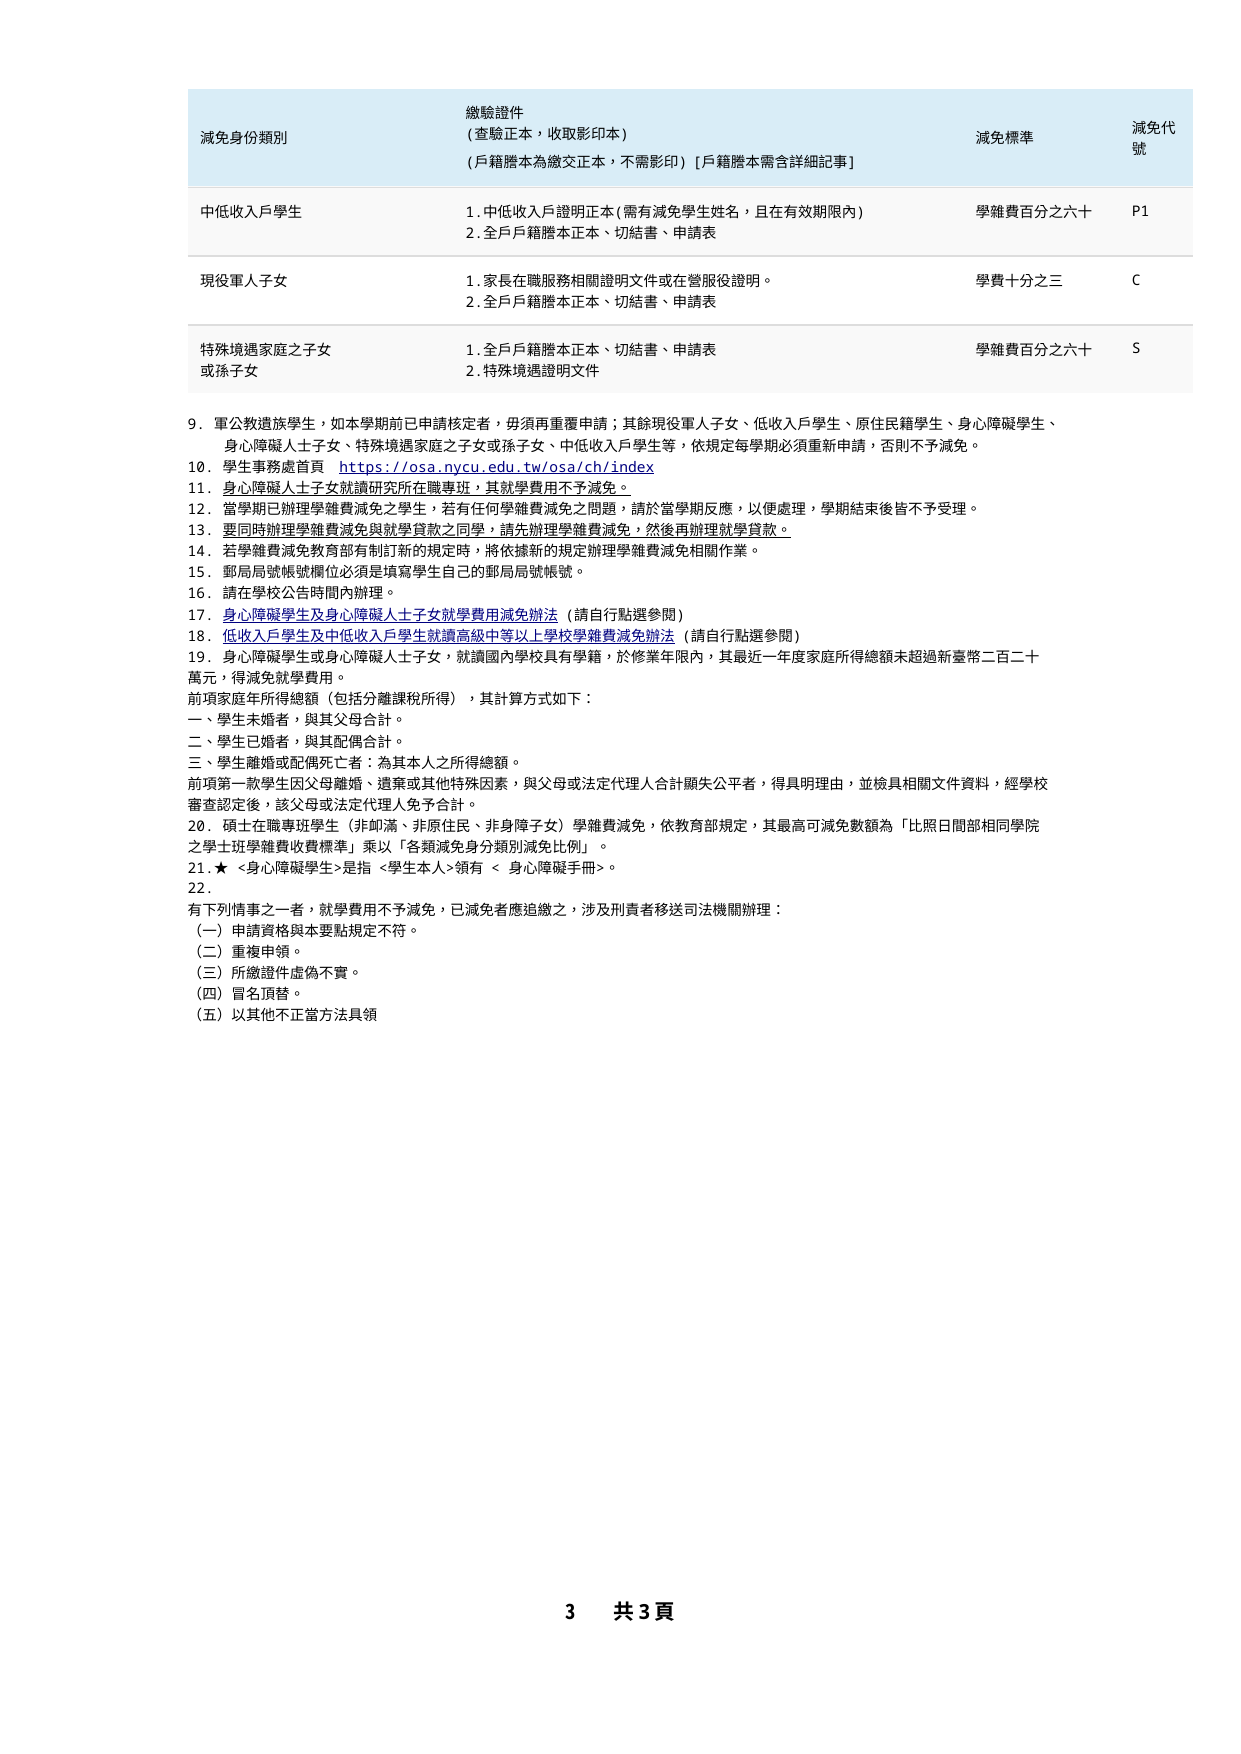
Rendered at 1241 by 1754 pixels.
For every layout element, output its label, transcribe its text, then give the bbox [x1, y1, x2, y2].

text 11. 身心障礙人士子女就讀研究所在職專班，其就學費用不予減免。 12. 當學期已辦理學雜費減免之學生，若有任何學雜費減免之問題，請於當學期反應，以便處理，學期結束後皆不予受理。 [187, 476, 1053, 519]
table_header 減免身份類別 [188, 89, 453, 186]
table_cell 1.全戶戶籍謄本正本、切結書、申請表 2.特殊境遇證明文件 [453, 326, 963, 393]
table_header 繳驗證件 (查驗正本，收取影印本) (戶籍謄本為繳交正本，不需影印) [戶籍謄本需含詳細記事] [453, 89, 963, 186]
text 20. 碩士在職專班學生（非卹滿、非原住民、非身障子女）學雜費減免，依教育部規定，其最高可減免數額為「比照日間部相同學院之學士班學雜費收費標準」乘以「各類減免身分類別減免比例」。 21.★ <身心障礙學生>是指 <學生本人>領有 < 身心障礙手冊>。 22. 有下列情事之一者，就學費用不予減免，已減免者應追繳之，涉及刑責者移送司法機關辦理： （一）申請資格與本要點規定不符。 （二）重複申領。 （三）所繳證件虛偽不實。 （四）冒名頂替。 （五）以其他不正當方法具領 [187, 815, 1053, 1025]
table_cell 學雜費百分之六十 [963, 326, 1119, 393]
table_cell 特殊境遇家庭之子女 或孫子女 [188, 326, 453, 393]
table_cell 現役軍人子女 [188, 257, 453, 324]
table_cell 學費十分之三 [963, 257, 1119, 324]
text 13. 要同時辦理學雜費減免與就學貸款之同學，請先辦理學雜費減免，然後再辦理就學貸款。 14. 若學雜費減免教育部有制訂新的規定時，將依據新的規定辦理學雜費減免相關作業。 15. 郵局局號帳號欄位必須是填寫學生自己的郵局局號帳號。 16. 請在學校公告時間內辦理。 17. 身心障礙學生及身心障礙人士子女就學費用減免辦法 (請自行點選參閱) 18. 低收入戶學生及中低收入戶學生就讀高級中等以上學校學雜費減免辦法 (請自行點選參閱) 19. 身心障礙學生或身心障礙人士子女，就讀國內學校具有學籍，於修業年限內，其最近一年度家庭所得總額未超過新臺幣二百二十萬元，得減免就學費用。 前項家庭年所得總額（包括分離課稅所得），其計算方式如下： 一、學生未婚者，與其父母合計。 二、學生已婚者，與其配偶合計。 三、學生離婚或配偶死亡者：為其本人之所得總額。 前項第一款學生因父母離婚、遺棄或其他特殊因素，與父母或法定代理人合計顯失公平者，得具明理由，並檢具相關文件資料，經學校審查認定後，該父母或法定代理人免予合計。 [187, 519, 1053, 815]
table_cell S [1119, 326, 1193, 393]
table_cell P1 [1119, 188, 1193, 255]
table_header 減免代號 [1119, 89, 1193, 186]
text 9. 軍公教遺族學生，如本學期前已申請核定者，毋須再重覆申請；其餘現役軍人子女、低收入戶學生、原住民籍學生、身心障礙學生、 [187, 413, 1053, 434]
table_cell 1.中低收入戶證明正本(需有減免學生姓名，且在有效期限內) 2.全戶戶籍謄本正本、切結書、申請表 [453, 188, 963, 255]
table_cell 中低收入戶學生 [188, 188, 453, 255]
table_cell C [1119, 257, 1193, 324]
table_header 減免標準 [963, 89, 1119, 186]
text 身心障礙人士子女、特殊境遇家庭之子女或孫子女、中低收入戶學生等，依規定每學期必須重新申請，否則不予減免。 10. 學生事務處首頁 https://osa.nycu.edu.tw/osa/ch/index [187, 434, 1053, 476]
table_cell 學雜費百分之六十 [963, 188, 1119, 255]
table_cell 1.家長在職服務相關證明文件或在營服役證明。 2.全戶戶籍謄本正本、切結書、申請表 [453, 257, 963, 324]
